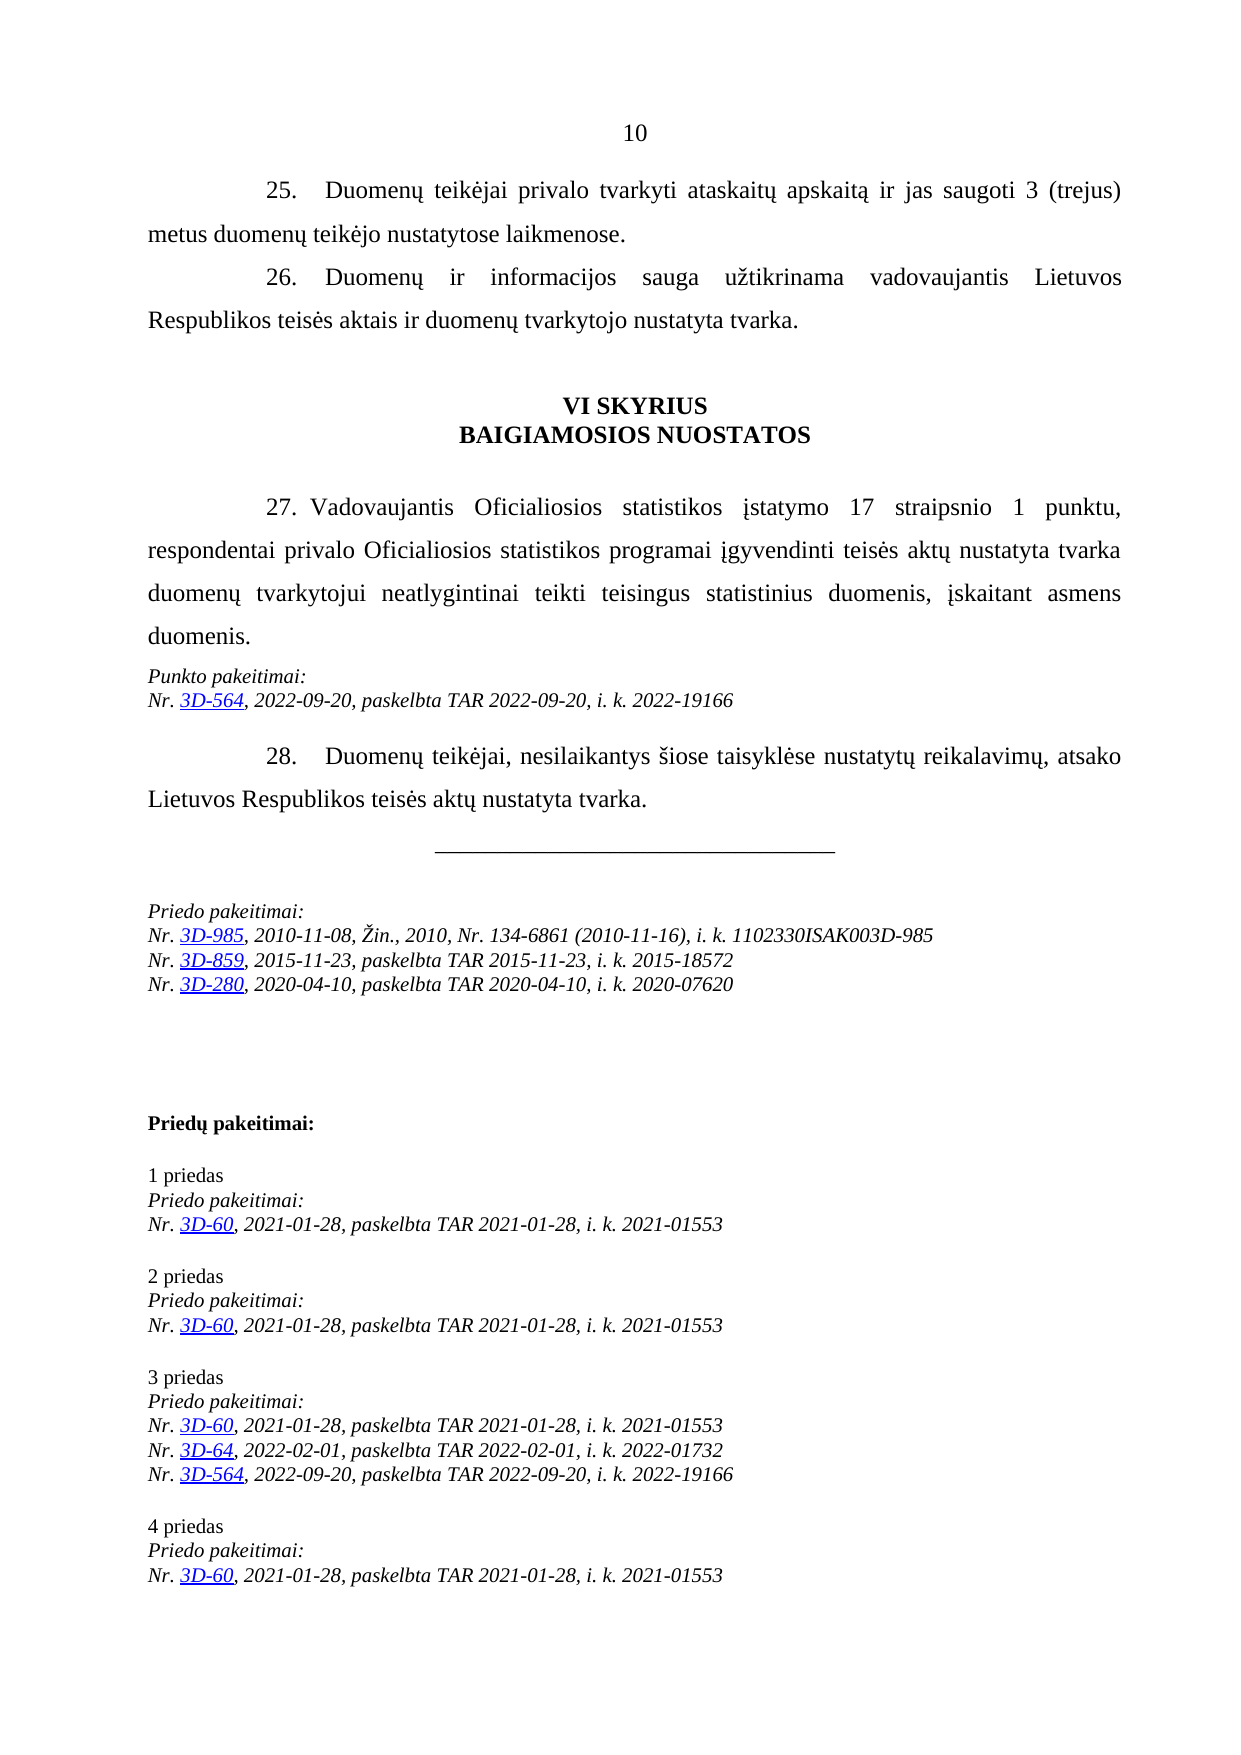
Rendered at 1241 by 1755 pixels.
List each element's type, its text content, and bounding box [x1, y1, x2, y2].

text 26. Duomenų ir informacijos sauga užtikrinama vadovaujantis Lietuvos Respublikos teisės aktais ir duomenų tvarkytojo nustatyta tvarka. [148, 262, 1122, 334]
text Nr. 3D-60, 2021-01-28, paskelbta TAR 2021-01-28, i. k. 2021-01553 [148, 1562, 1122, 1587]
text Priedo pakeitimai: [148, 1187, 1122, 1212]
text VI SKYRIUS [148, 391, 1122, 420]
text 25. Duomenų teikėjai privalo tvarkyti ataskaitų apskaitą ir jas saugoti 3 (trejus) metus duomenų teikėjo nustatytose laikmenose. [148, 176, 1122, 247]
text 1 priedas [148, 1163, 1122, 1187]
text ________________________________ [148, 827, 1122, 856]
text Priedo pakeitimai: [148, 899, 1122, 923]
text 3 priedas [148, 1365, 1122, 1389]
text Nr. 3D-564, 2022-09-20, paskelbta TAR 2022-09-20, i. k. 2022-19166 [148, 1462, 1122, 1486]
text Nr. 3D-280, 2020-04-10, paskelbta TAR 2020-04-10, i. k. 2020-07620 [148, 972, 1122, 996]
text Nr. 3D-60, 2021-01-28, paskelbta TAR 2021-01-28, i. k. 2021-01553 [148, 1413, 1122, 1437]
text Priedų pakeitimai: [148, 1111, 1122, 1135]
text 28. Duomenų teikėjai, nesilaikantys šiose taisyklėse nustatytų reikalavimų, atsako Lietuvos Respublikos teisės aktų nustatyta tvarka. [148, 741, 1122, 813]
text Priedo pakeitimai: [148, 1288, 1122, 1312]
text 27. Vadovaujantis Oficialiosios statistikos įstatymo 17 straipsnio 1 punktu, respondentai privalo Oficialiosios statistikos programai įgyvendinti teisės aktų nustatyta tvarka duomenų tvarkytojui neatlygintinai teikti teisingus statistinius duomenis, įskaitant asmens duomenis. [148, 492, 1122, 650]
text Nr. 3D-60, 2021-01-28, paskelbta TAR 2021-01-28, i. k. 2021-01553 [148, 1212, 1122, 1236]
text 2 priedas [148, 1264, 1122, 1288]
text Nr. 3D-60, 2021-01-28, paskelbta TAR 2021-01-28, i. k. 2021-01553 [148, 1312, 1122, 1337]
text Nr. 3D-985, 2010-11-08, Žin., 2010, Nr. 134-6861 (2010-11-16), i. k. 1102330ISAK003D-985 [148, 923, 1122, 947]
text Priedo pakeitimai: [148, 1389, 1122, 1413]
text Priedo pakeitimai: [148, 1538, 1122, 1562]
text Nr. 3D-859, 2015-11-23, paskelbta TAR 2015-11-23, i. k. 2015-18572 [148, 947, 1122, 972]
text 4 priedas [148, 1514, 1122, 1538]
text Punkto pakeitimai: [148, 664, 1122, 688]
text BAIGIAMOSIOS NUOSTATOS [148, 420, 1122, 449]
text Nr. 3D-64, 2022-02-01, paskelbta TAR 2022-02-01, i. k. 2022-01732 [148, 1437, 1122, 1462]
text Nr. 3D-564, 2022-09-20, paskelbta TAR 2022-09-20, i. k. 2022-19166 [148, 688, 1122, 712]
